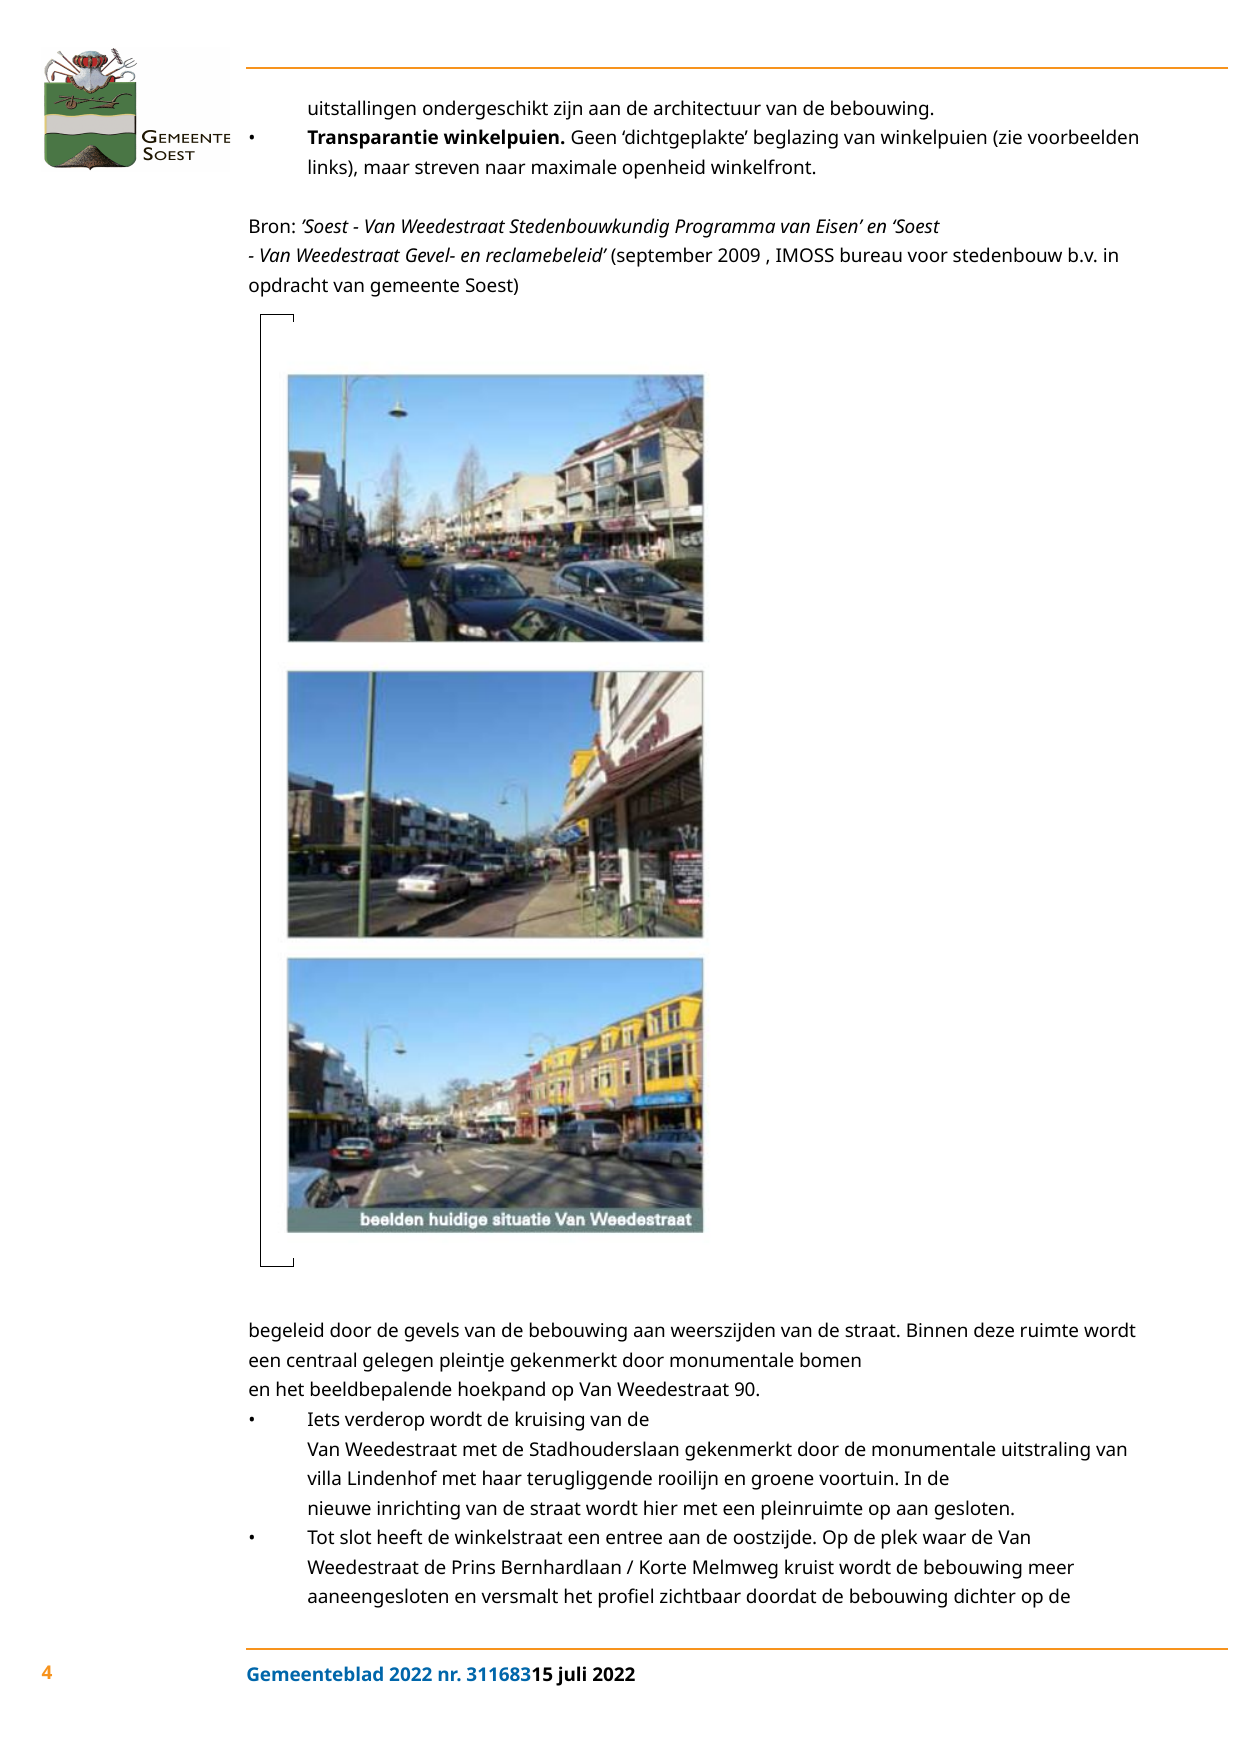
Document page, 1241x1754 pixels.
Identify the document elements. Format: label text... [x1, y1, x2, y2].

list uitstallingen ondergeschikt zijn aan de architectuur van de bebouwing. [248, 95, 1152, 121]
picture [41, 47, 231, 172]
text en het beeldbepalende hoekpand op Van Weedestraat 90. [248, 1377, 1152, 1402]
list aaneengesloten en versmalt het profiel zichtbaar doordat de bebouwing dichter op de [248, 1584, 1152, 1609]
text begeleid door de gevels van de bebouwing aan weerszijden van de straat. Binnen deze ruimte wordt een centraal gelegen pleintje gekenmerkt door monumentale bomen [248, 1317, 1152, 1373]
list Van Weedestraat met de Stadhouderslaan gekenmerkt door de monumentale uitstraling van villa Lindenhof met haar terugliggende rooilijn en groene voortuin. In de [248, 1436, 1152, 1491]
picture [268, 322, 742, 1258]
list nieuwe inrichting van de straat wordt hier met een pleinruimte op aan gesloten. [248, 1495, 1152, 1521]
list Iets verderop wordt de kruising van de [248, 1406, 1152, 1432]
text - Van Weedestraat Gevel- en reclamebeleid’ (september 2009 , IMOSS bureau voor stedenbouw b.v. in opdracht van gemeente Soest) [248, 243, 1152, 298]
text Bron: ’Soest - Van Weedestraat Stedenbouwkundig Programma van Eisen’ en ‘Soest [248, 213, 1152, 239]
list Tot slot heeft de winkelstraat een entree aan de oostzijde. Op de plek waar de Van [248, 1524, 1152, 1550]
list Transparantie winkelpuien. Geen ‘dichtgeplakte’ beglazing van winkelpuien (zie voorbeelden links), maar streven naar maximale openheid winkelfront. [248, 124, 1152, 180]
list Weedestraat de Prins Bernhardlaan / Korte Melmweg kruist wordt de bebouwing meer [248, 1554, 1152, 1580]
